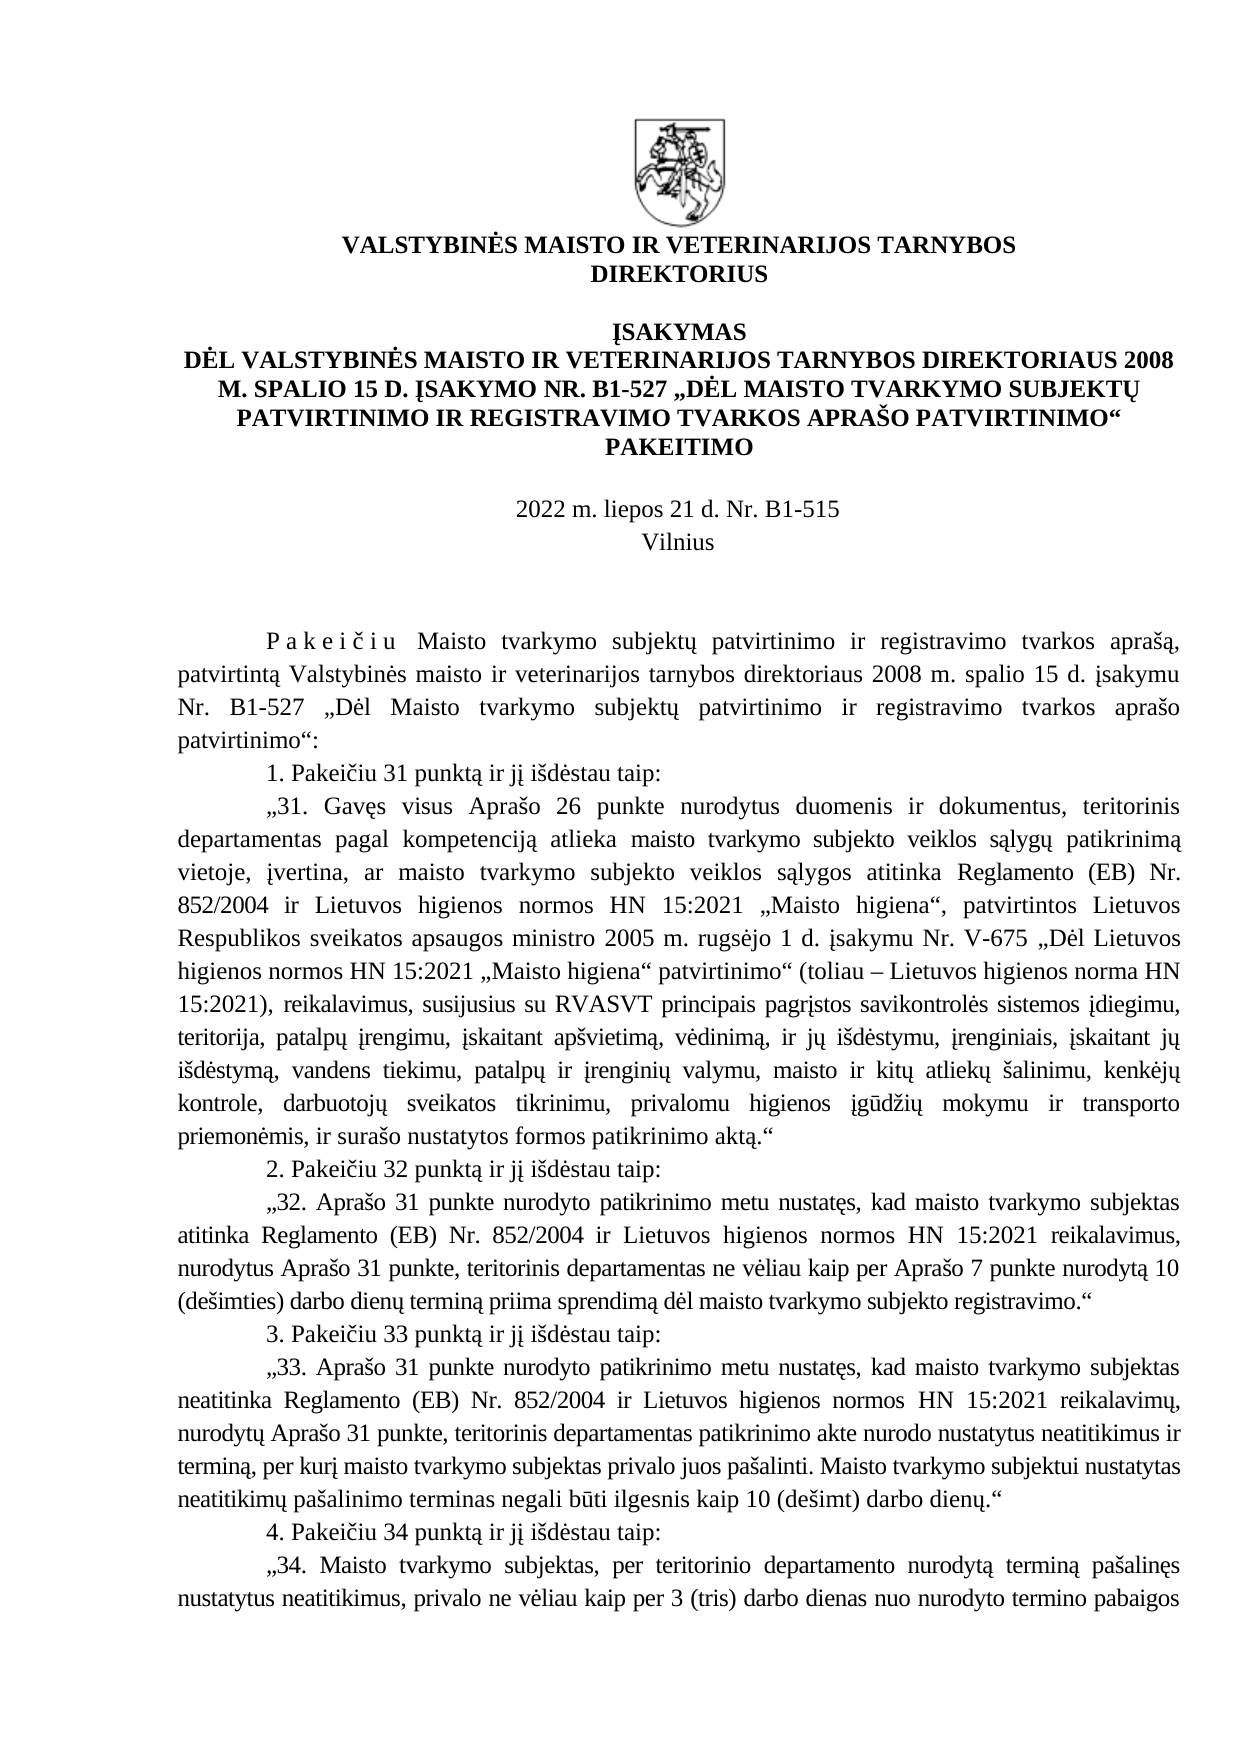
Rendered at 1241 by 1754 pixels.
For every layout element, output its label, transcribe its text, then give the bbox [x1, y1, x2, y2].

text VALSTYBINĖS MAISTO IR VETERINARIJOS TARNYBOS [177, 231, 1181, 259]
text ĮSAKYMAS [177, 317, 1181, 346]
text „31. Gavęs visus Aprašo 26 punkte nurodytus duomenis ir dokumentus, teritorinis departamentas pagal kompetenciją atlieka maisto tvarkymo subjekto veiklos sąlygų patikrinimą vietoje, įvertina, ar maisto tvarkymo subjekto veiklos sąlygos atitinka Reglamento (EB) Nr. 852/2004 ir Lietuvos higienos normos HN 15:2021 „Maisto higiena“, patvirtintos Lietuvos Respublikos sveikatos apsaugos ministro 2005 m. rugsėjo 1 d. įsakymu Nr. V-675 „Dėl Lietuvos higienos normos HN 15:2021 „Maisto higiena“ patvirtinimo“ (toliau – Lietuvos higienos norma HN 15:2021), reikalavimus, susijusius su RVASVT principais pagrįstos savikontrolės sistemos įdiegimu, teritorija, patalpų įrengimu, įskaitant apšvietimą, vėdinimą, ir jų išdėstymu, įrenginiais, įskaitant jų išdėstymą, vandens tiekimu, patalpų ir įrenginių valymu, maisto ir kitų atliekų šalinimu, kenkėjų kontrole, darbuotojų sveikatos tikrinimu, privalomu higienos įgūdžių mokymu ir transporto priemonėmis, ir surašo nustatytos formos patikrinimo aktą.“ [177, 791, 1181, 1150]
text „33. Aprašo 31 punkte nurodyto patikrinimo metu nustatęs, kad maisto tvarkymo subjektas neatitinka Reglamento (EB) Nr. 852/2004 ir Lietuvos higienos normos HN 15:2021 reikalavimų, nurodytų Aprašo 31 punkte, teritorinis departamentas patikrinimo akte nurodo nustatytus neatitikimus ir terminą, per kurį maisto tvarkymo subjektas privalo juos pašalinti. Maisto tvarkymo subjektui nustatytas neatitikimų pašalinimo terminas negali būti ilgesnis kaip 10 (dešimt) darbo dienų.“ [177, 1352, 1181, 1513]
text „32. Aprašo 31 punkte nurodyto patikrinimo metu nustatęs, kad maisto tvarkymo subjektas atitinka Reglamento (EB) Nr. 852/2004 ir Lietuvos higienos normos HN 15:2021 reikalavimus, nurodytus Aprašo 31 punkte, teritorinis departamentas ne vėliau kaip per Aprašo 7 punkte nurodytą 10 (dešimties) darbo dienų terminą priima sprendimą dėl maisto tvarkymo subjekto registravimo.“ [177, 1187, 1181, 1315]
text „34. Maisto tvarkymo subjektas, per teritorinio departamento nurodytą terminą pašalinęs nustatytus neatitikimus, privalo ne vėliau kaip per 3 (tris) darbo dienas nuo nurodyto termino pabaigos [177, 1550, 1181, 1612]
text 1. Pakeičiu 31 punktą ir jį išdėstau taip: [177, 758, 1181, 787]
text 2. Pakeičiu 32 punktą ir jį išdėstau taip: [177, 1154, 1181, 1183]
text 4. Pakeičiu 34 punktą ir jį išdėstau taip: [177, 1517, 1181, 1546]
text 2022 m. liepos 21 d. Nr. B1-515 [177, 494, 1178, 522]
text 3. Pakeičiu 33 punktą ir jį išdėstau taip: [177, 1319, 1181, 1348]
text Pakeičiu Maisto tvarkymo subjektų patvirtinimo ir registravimo tvarkos aprašą, patvirtintą Valstybinės maisto ir veterinarijos tarnybos direktoriaus 2008 m. spalio 15 d. įsakymu Nr. B1-527 „Dėl Maisto tvarkymo subjektų patvirtinimo ir registravimo tvarkos aprašo patvirtinimo“: [177, 626, 1181, 753]
text DIREKTORIUS [177, 259, 1181, 288]
text Vilnius [177, 527, 1178, 555]
text Dėl VALSTYBINĖS MAISTO IR VETERINARIJOS TARNYBOS DIREKTORIAUS 2008 M. SPALIO 15 D. ĮSAKYMO Nr. B1-527 „DĖL MAISTO TVARKYMO SUBJEKTŲ PATVIRTINIMO IR REGISTRAVIMO TVARKOS APRAŠO PATVIRTINIMO“ PAKEITIMO [177, 346, 1181, 461]
